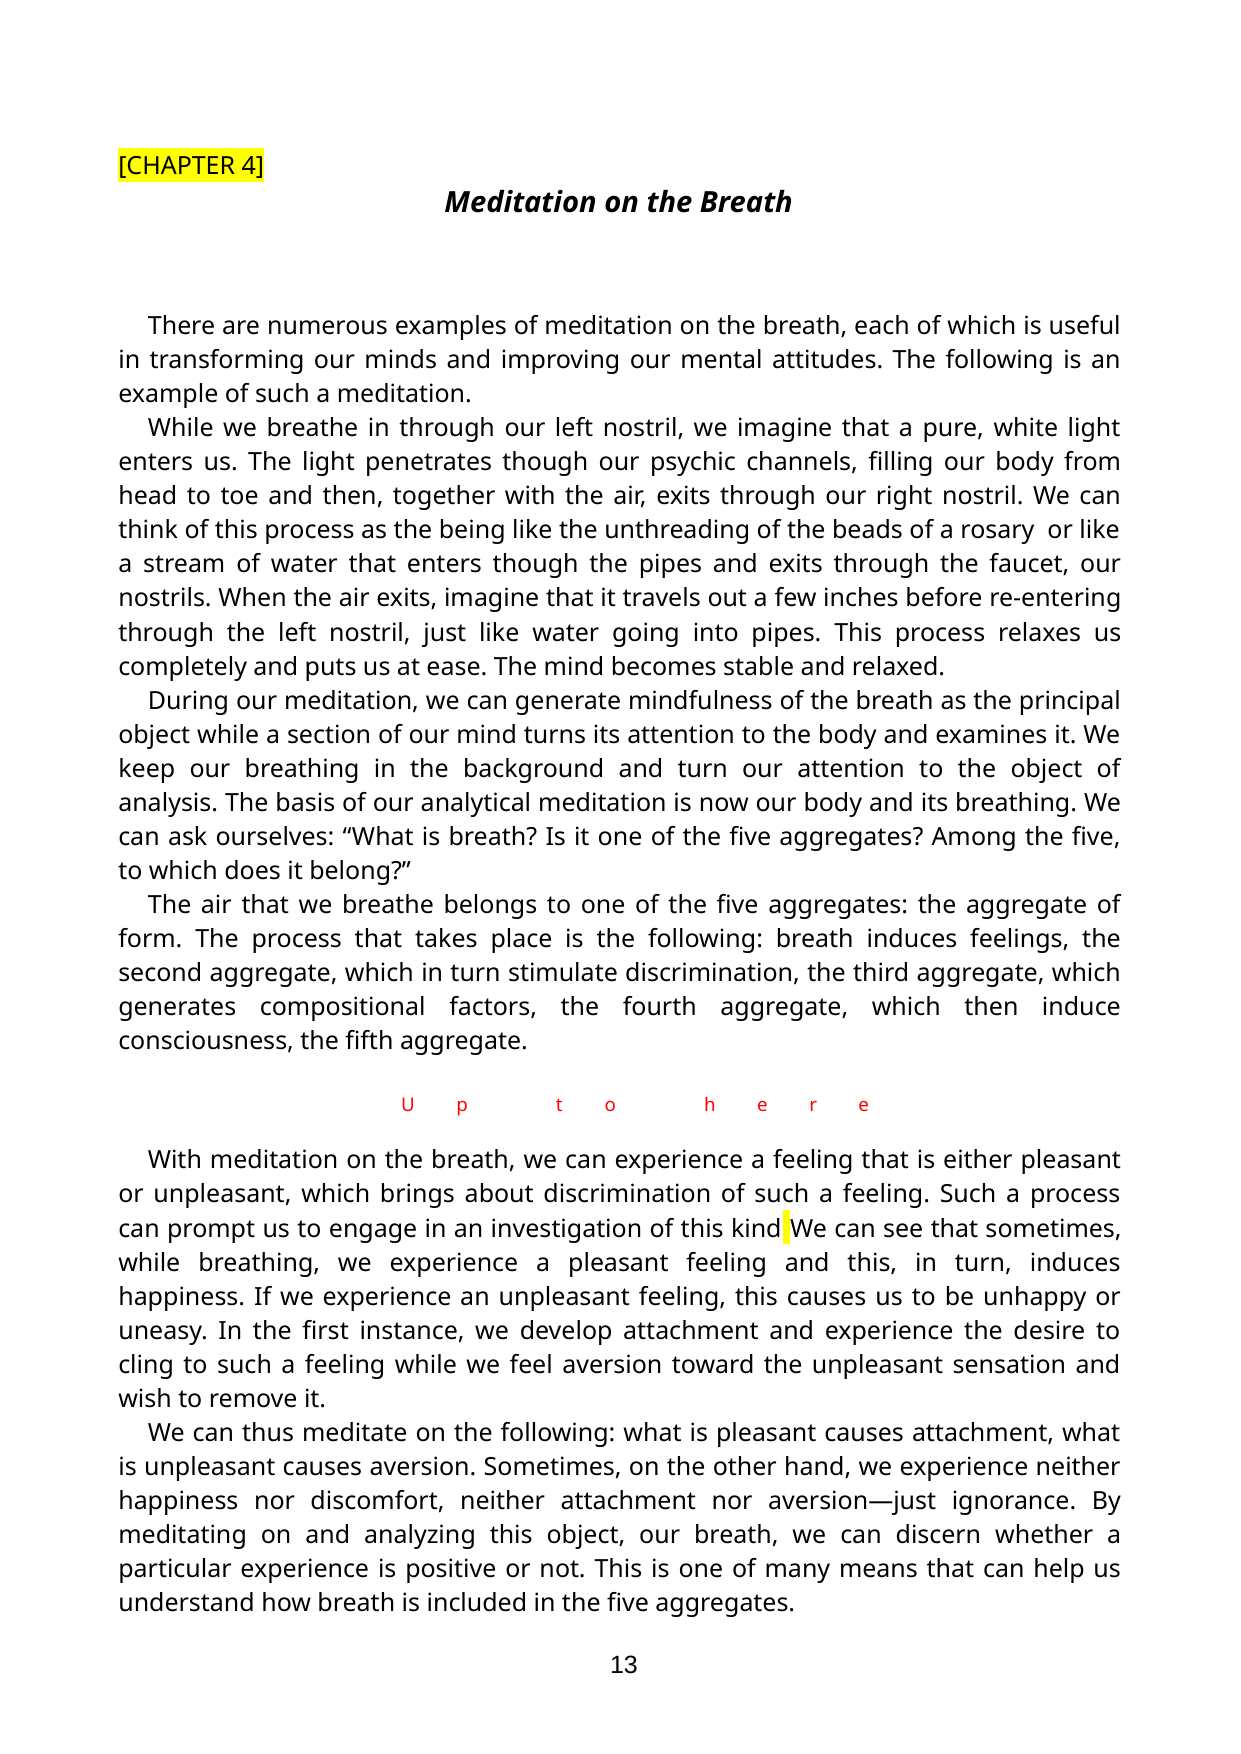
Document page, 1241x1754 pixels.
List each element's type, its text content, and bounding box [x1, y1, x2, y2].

text While we breathe in through our left nostril, we imagine that a pure, white light enters us. The light penetrates though our psychic channels, filling our body from head to toe and then, together with the air, exits through our right nostril. We can think of this process as the being like the unthreading of the beads of a rosary or like a stream of water that enters though the pipes and exits through the faucet, our nostrils. When the air exits, imagine that it travels out a few inches before re-entering through the left nostril, just like water going into pipes. This process relaxes us completely and puts us at ease. The mind becomes stable and relaxed. [118, 410, 1122, 682]
text Up to here [118, 1091, 1122, 1117]
subtitle Meditation on the Breath [118, 182, 1122, 221]
text There are numerous examples of meditation on the breath, each of which is useful in transforming our minds and improving our mental attitudes. The following is an example of such a meditation. [118, 308, 1122, 410]
subtitle [CHAPTER 4] [118, 148, 1122, 182]
text The air that we breathe belongs to one of the five aggregates: the aggregate of form. The process that takes place is the following: breath induces feelings, the second aggregate, which in turn stimulate discrimination, the third aggregate, which generates compositional factors, the fourth aggregate, which then induce consciousness, the fifth aggregate. [118, 887, 1122, 1057]
text With meditation on the breath, we can experience a feeling that is either pleasant or unpleasant, which brings about discrimination of such a feeling. Such a process can prompt us to engage in an investigation of this kind We can see that sometimes, while breathing, we experience a pleasant feeling and this, in turn, induces happiness. If we experience an unpleasant feeling, this causes us to be unhappy or uneasy. In the first instance, we develop attachment and experience the desire to cling to such a feeling while we feel aversion toward the unpleasant sensation and wish to remove it. [118, 1142, 1122, 1414]
text During our meditation, we can generate mindfulness of the breath as the principal object while a section of our mind turns its attention to the body and examines it. We keep our breathing in the background and turn our attention to the object of analysis. The basis of our analytical meditation is now our body and its breathing. We can ask ourselves: “What is breath? Is it one of the five aggregates? Among the five, to which does it belong?” [118, 682, 1122, 887]
text We can thus meditate on the following: what is pleasant causes attachment, what is unpleasant causes aversion. Sometimes, on the other hand, we experience neither happiness nor discomfort, neither attachment nor aversion—just ignorance. By meditating on and analyzing this object, our breath, we can discern whether a particular experience is positive or not. This is one of many means that can help us understand how breath is included in the five aggregates. [118, 1414, 1122, 1619]
